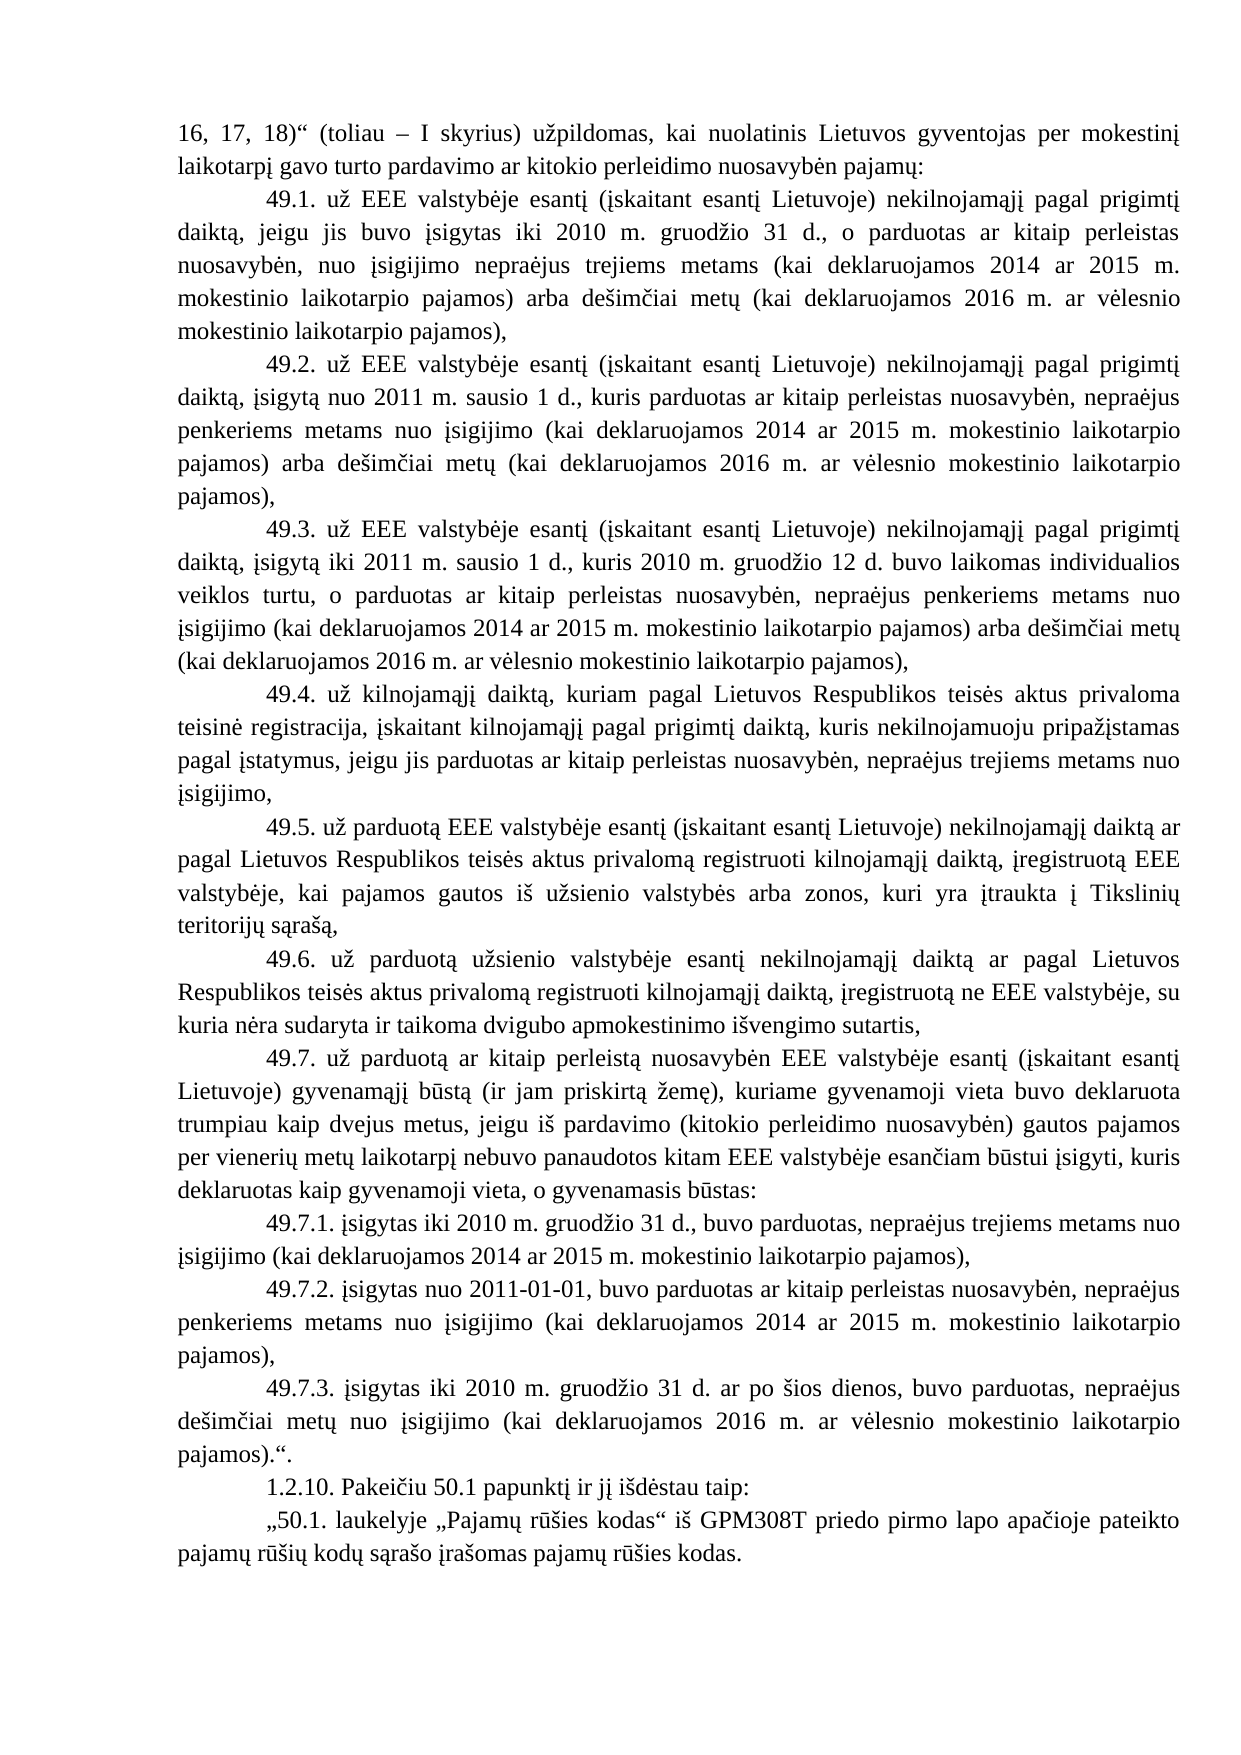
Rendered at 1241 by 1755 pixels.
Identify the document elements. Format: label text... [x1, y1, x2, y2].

text 49.1. už EEE valstybėje esantį (įskaitant esantį Lietuvoje) nekilnojamąjį pagal prigimtį daiktą, jeigu jis buvo įsigytas iki 2010 m. gruodžio 31 d., o parduotas ar kitaip perleistas nuosavybėn, nuo įsigijimo nepraėjus trejiems metams (kai deklaruojamos 2014 ar 2015 m. mokestinio laikotarpio pajamos) arba dešimčiai metų (kai deklaruojamos 2016 m. ar vėlesnio mokestinio laikotarpio pajamos), [177, 184, 1181, 345]
text „50.1. laukelyje „Pajamų rūšies kodas“ iš GPM308T priedo pirmo lapo apačioje pateikto pajamų rūšių kodų sąrašo įrašomas pajamų rūšies kodas. [177, 1505, 1181, 1567]
text 49.4. už kilnojamąjį daiktą, kuriam pagal Lietuvos Respublikos teisės aktus privaloma teisinė registracija, įskaitant kilnojamąjį pagal prigimtį daiktą, kuris nekilnojamuoju pripažįstamas pagal įstatymus, jeigu jis parduotas ar kitaip perleistas nuosavybėn, nepraėjus trejiems metams nuo įsigijimo, [177, 679, 1181, 807]
text 49.5. už parduotą EEE valstybėje esantį (įskaitant esantį Lietuvoje) nekilnojamąjį daiktą ar pagal Lietuvos Respublikos teisės aktus privalomą registruoti kilnojamąjį daiktą, įregistruotą EEE valstybėje, kai pajamos gautos iš užsienio valstybės arba zonos, kuri yra įtraukta į Tikslinių teritorijų sąrašą, [177, 812, 1181, 939]
text 49.3. už EEE valstybėje esantį (įskaitant esantį Lietuvoje) nekilnojamąjį pagal prigimtį daiktą, įsigytą iki 2011 m. sausio 1 d., kuris 2010 m. gruodžio 12 d. buvo laikomas individualios veiklos turtu, o parduotas ar kitaip perleistas nuosavybėn, nepraėjus penkeriems metams nuo įsigijimo (kai deklaruojamos 2014 ar 2015 m. mokestinio laikotarpio pajamos) arba dešimčiai metų (kai deklaruojamos 2016 m. ar vėlesnio mokestinio laikotarpio pajamos), [177, 514, 1181, 675]
text 49.7. už parduotą ar kitaip perleistą nuosavybėn EEE valstybėje esantį (įskaitant esantį Lietuvoje) gyvenamąjį būstą (ir jam priskirtą žemę), kuriame gyvenamoji vieta buvo deklaruota trumpiau kaip dvejus metus, jeigu iš pardavimo (kitokio perleidimo nuosavybėn) gautos pajamos per vienerių metų laikotarpį nebuvo panaudotos kitam EEE valstybėje esančiam būstui įsigyti, kuris deklaruotas kaip gyvenamoji vieta, o gyvenamasis būstas: [177, 1043, 1181, 1203]
text 49.7.2. įsigytas nuo 2011-01-01, buvo parduotas ar kitaip perleistas nuosavybėn, nepraėjus penkeriems metams nuo įsigijimo (kai deklaruojamos 2014 ar 2015 m. mokestinio laikotarpio pajamos), [177, 1274, 1181, 1369]
text 16, 17, 18)“ (toliau – I skyrius) užpildomas, kai nuolatinis Lietuvos gyventojas per mokestinį laikotarpį gavo turto pardavimo ar kitokio perleidimo nuosavybėn pajamų: [177, 118, 1181, 180]
text 1.2.10. Pakeičiu 50.1 papunktį ir jį išdėstau taip: [177, 1472, 1181, 1501]
text 49.6. už parduotą užsienio valstybėje esantį nekilnojamąjį daiktą ar pagal Lietuvos Respublikos teisės aktus privalomą registruoti kilnojamąjį daiktą, įregistruotą ne EEE valstybėje, su kuria nėra sudaryta ir taikoma dvigubo apmokestinimo išvengimo sutartis, [177, 944, 1181, 1038]
text 49.2. už EEE valstybėje esantį (įskaitant esantį Lietuvoje) nekilnojamąjį pagal prigimtį daiktą, įsigytą nuo 2011 m. sausio 1 d., kuris parduotas ar kitaip perleistas nuosavybėn, nepraėjus penkeriems metams nuo įsigijimo (kai deklaruojamos 2014 ar 2015 m. mokestinio laikotarpio pajamos) arba dešimčiai metų (kai deklaruojamos 2016 m. ar vėlesnio mokestinio laikotarpio pajamos), [177, 349, 1181, 510]
text 49.7.1. įsigytas iki 2010 m. gruodžio 31 d., buvo parduotas, nepraėjus trejiems metams nuo įsigijimo (kai deklaruojamos 2014 ar 2015 m. mokestinio laikotarpio pajamos), [177, 1208, 1181, 1269]
text 49.7.3. įsigytas iki 2010 m. gruodžio 31 d. ar po šios dienos, buvo parduotas, nepraėjus dešimčiai metų nuo įsigijimo (kai deklaruojamos 2016 m. ar vėlesnio mokestinio laikotarpio pajamos).“. [177, 1373, 1181, 1468]
